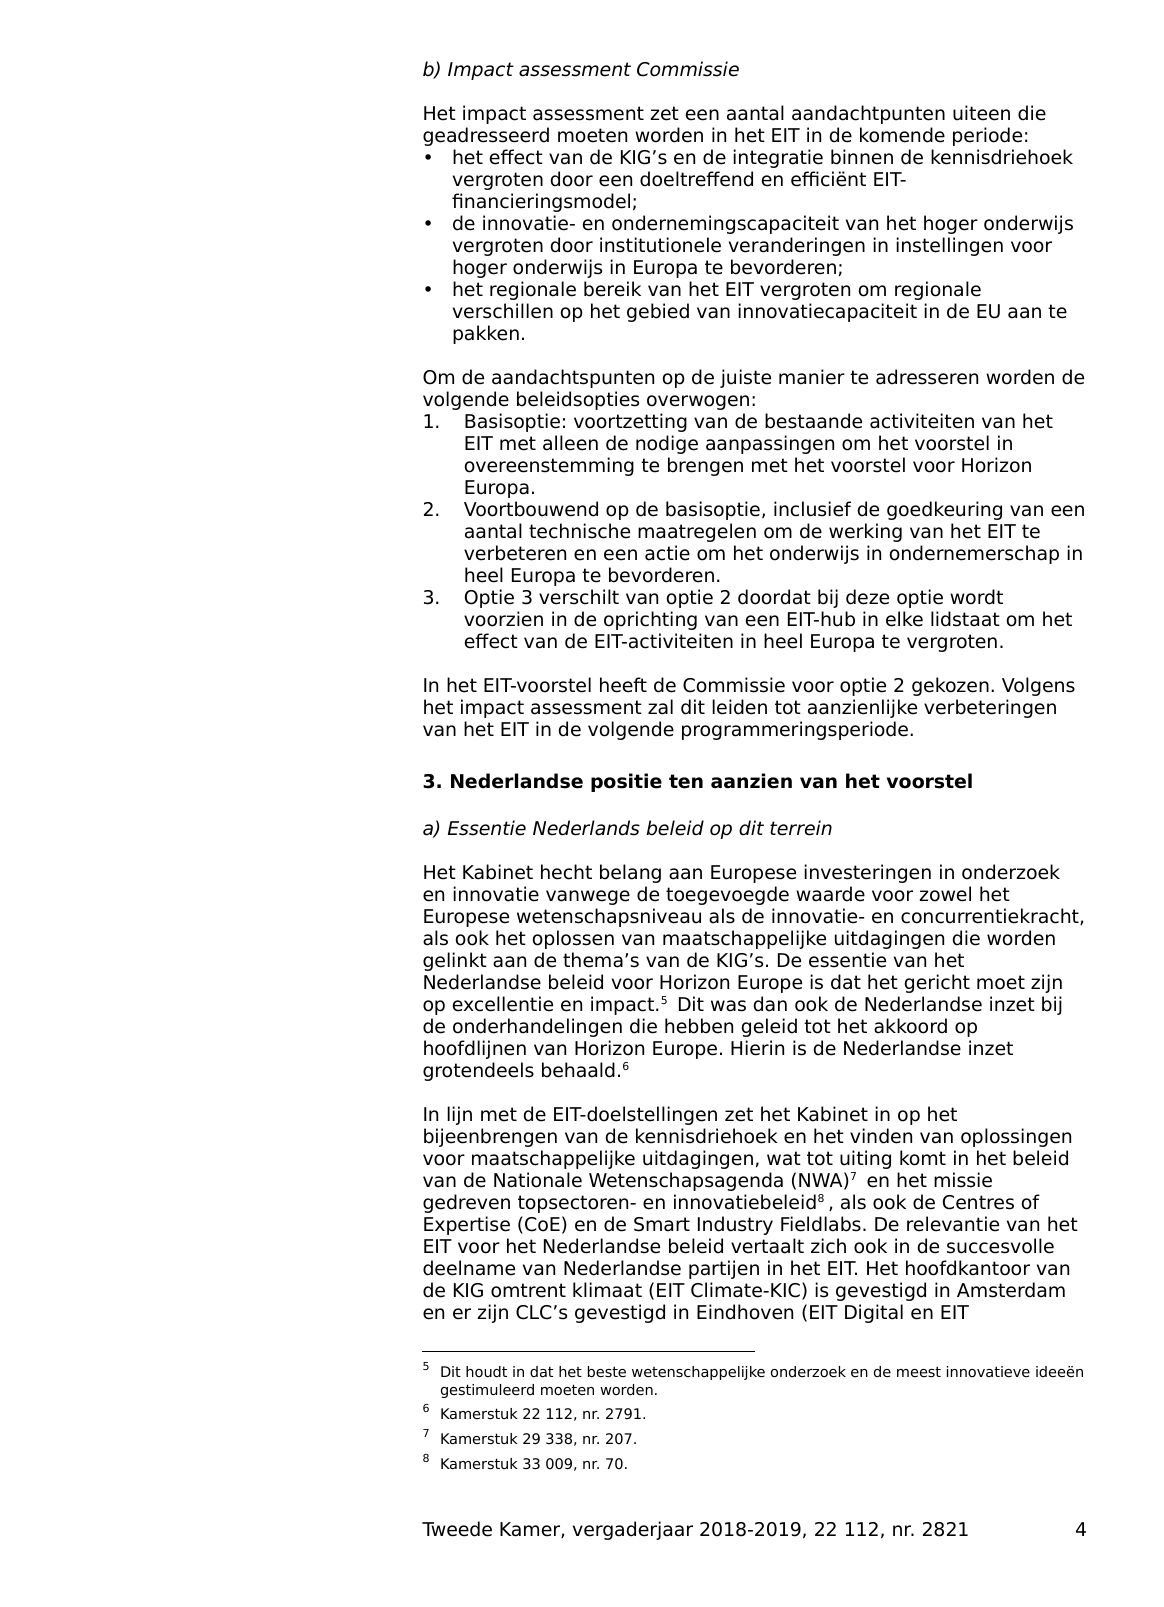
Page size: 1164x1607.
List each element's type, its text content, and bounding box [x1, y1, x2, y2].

subtitle b) Impact assessment Commissie [422, 59, 1087, 81]
text • de innovatie- en ondernemingscapaciteit van het hoger onderwijs vergroten door institutionele veranderingen in instellingen voor hoger onderwijs in Europa te bevorderen; [422, 213, 1087, 279]
text 2. Voortbouwend op de basisoptie, inclusief de goedkeuring van een aantal technische maatregelen om de werking van het EIT te verbeteren en een actie om het onderwijs in ondernemerschap in heel Europa te bevorderen. [422, 499, 1087, 587]
text • het regionale bereik van het EIT vergroten om regionale verschillen op het gebied van innovatiecapaciteit in de EU aan te pakken. [422, 279, 1087, 345]
text Kamerstuk 22 112, nr. 2791. [422, 1402, 1087, 1424]
subtitle a) Essentie Nederlands beleid op dit terrein [422, 818, 1087, 840]
text Het Kabinet hecht belang aan Europese investeringen in onderzoek en innovatie vanwege de toegevoegde waarde voor zowel het Europese wetenschapsniveau als de innovatie- en concurrentiekracht, als ook het oplossen van maatschappelijke uitdagingen die worden gelinkt aan de thema’s van de KIG’s. De essentie van het Nederlandse beleid voor Horizon Europe is dat het gericht moet zijn op excellentie en impact. Dit was dan ook de Nederlandse inzet bij de onderhandelingen die hebben geleid tot het akkoord op hoofdlijnen van Horizon Europe. Hierin is de Nederlandse inzet grotendeels behaald. [422, 862, 1087, 1082]
text • het effect van de KIG’s en de integratie binnen de kennisdriehoek vergroten door een doeltreffend en efficiënt EIT-financieringsmodel; [422, 147, 1087, 213]
text Dit houdt in dat het beste wetenschappelijke onderzoek en de meest innovatieve ideeën gestimuleerd moeten worden. [422, 1360, 1087, 1399]
text Kamerstuk 29 338, nr. 207. [422, 1427, 1087, 1449]
text Kamerstuk 33 009, nr. 70. [422, 1452, 1087, 1474]
text In lijn met de EIT-doelstellingen zet het Kabinet in op het bijeenbrengen van de kennisdriehoek en het vinden van oplossingen voor maatschappelijke uitdagingen, wat tot uiting komt in het beleid van de Nationale Wetenschapsagenda (NWA) en het missie gedreven topsectoren- en innovatiebeleid, als ook de Centres of Expertise (CoE) en de Smart Industry Fieldlabs. De relevantie van het EIT voor het Nederlandse beleid vertaalt zich ook in de succesvolle deelname van Nederlandse partijen in het EIT. Het hoofdkantoor van de KIG omtrent klimaat (EIT Climate-KIC) is gevestigd in Amsterdam en er zijn CLC’s gevestigd in Eindhoven (EIT Digital en EIT [422, 1104, 1087, 1324]
text 3. Optie 3 verschilt van optie 2 doordat bij deze optie wordt voorzien in de oprichting van een EIT-hub in elke lidstaat om het effect van de EIT-activiteiten in heel Europa te vergroten. [422, 587, 1087, 653]
text In het EIT-voorstel heeft de Commissie voor optie 2 gekozen. Volgens het impact assessment zal dit leiden tot aanzienlijke verbeteringen van het EIT in de volgende programmeringsperiode. [422, 675, 1087, 741]
subtitle 3. Nederlandse positie ten aanzien van het voorstel [422, 771, 1087, 793]
text 1. Basisoptie: voortzetting van de bestaande activiteiten van het EIT met alleen de nodige aanpassingen om het voorstel in overeenstemming te brengen met het voorstel voor Horizon Europa. [422, 411, 1087, 499]
text Het impact assessment zet een aantal aandachtpunten uiteen die geadresseerd moeten worden in het EIT in de komende periode: [422, 103, 1087, 147]
text Om de aandachtspunten op de juiste manier te adresseren worden de volgende beleidsopties overwogen: [422, 367, 1087, 411]
